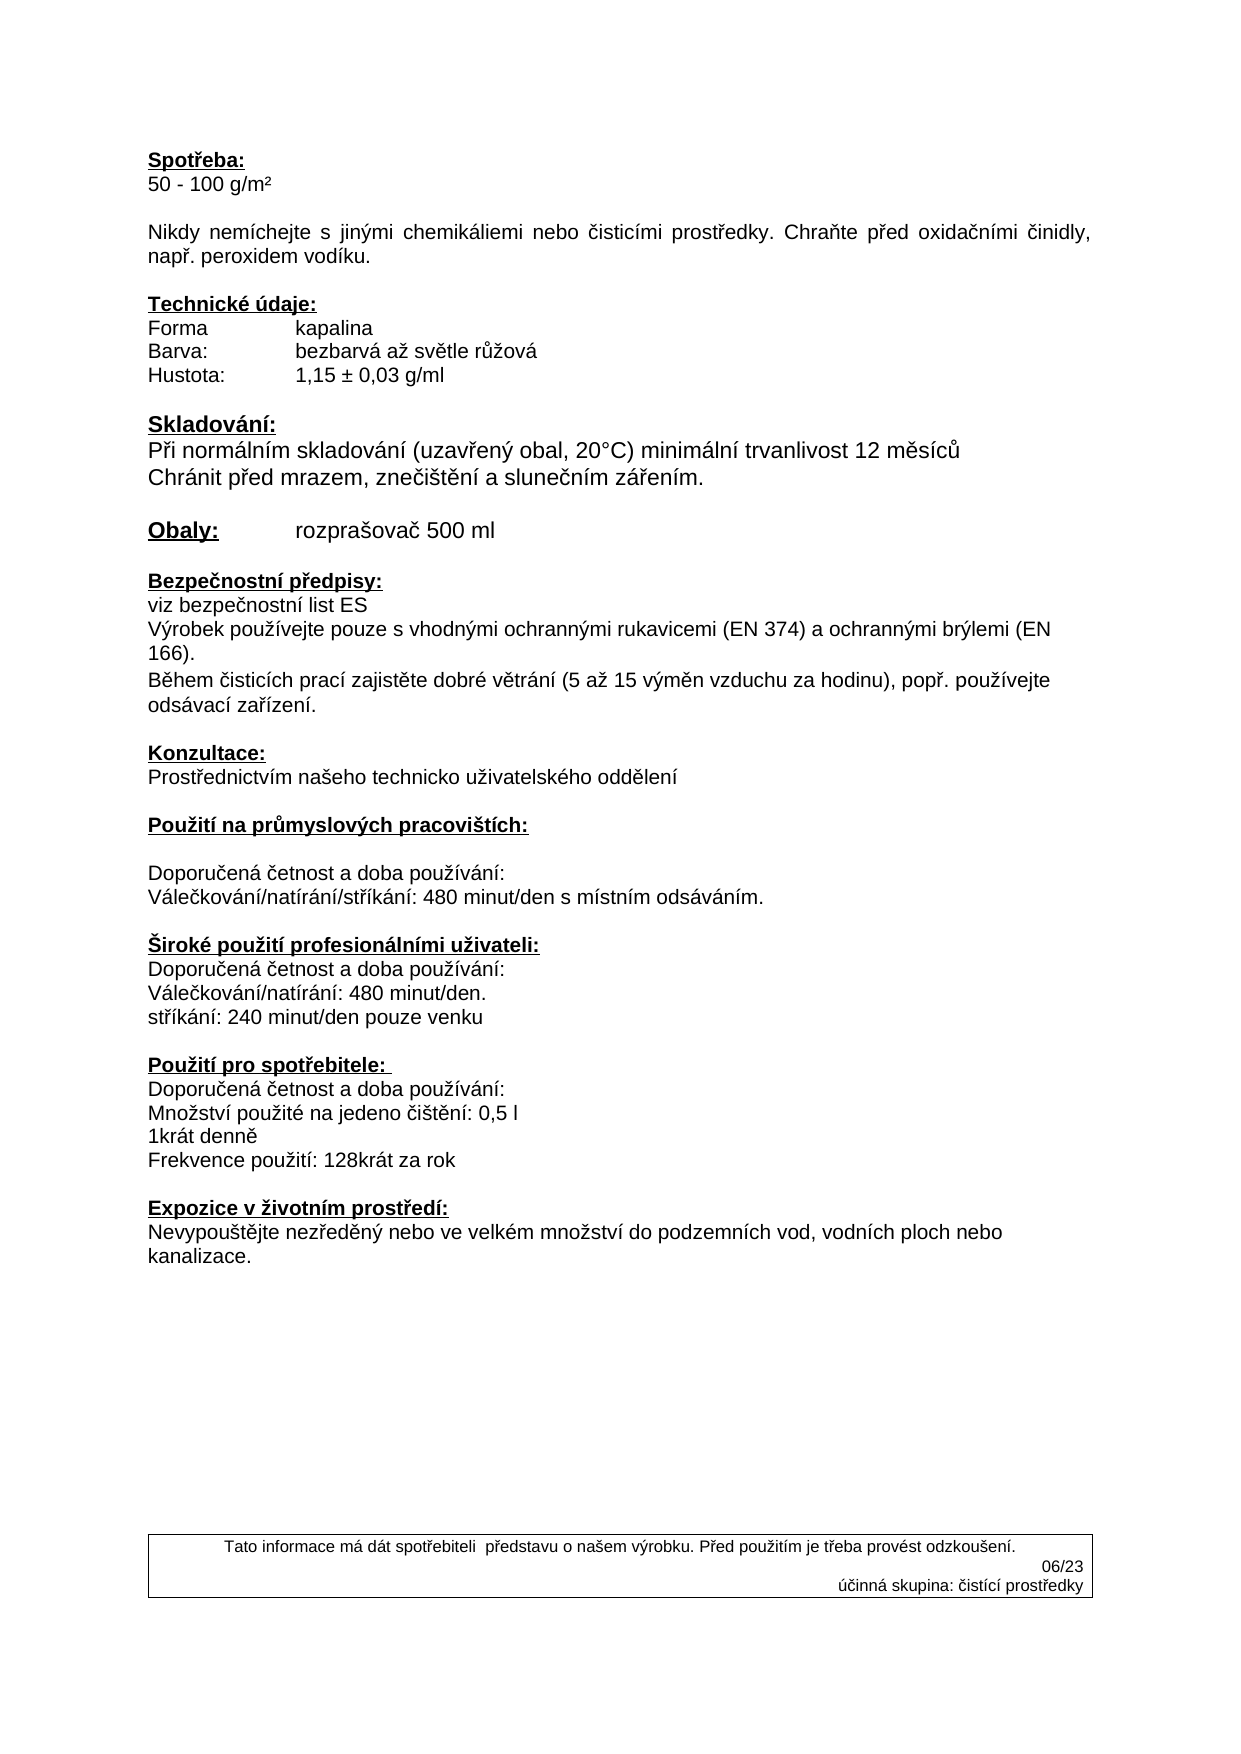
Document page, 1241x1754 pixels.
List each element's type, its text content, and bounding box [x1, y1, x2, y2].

text Spotřeba: [148, 148, 1093, 172]
text Doporučená četnost a doba používání: [148, 1076, 1093, 1100]
text Barva: bezbarvá až světle růžová [148, 339, 1093, 363]
text Nevypouštějte nezředěný nebo ve velkém množství do podzemních vod, vodních ploch nebo kanalizace. [148, 1220, 1093, 1268]
text viz bezpečnostní list ES [148, 593, 1093, 617]
text Frekvence použití: 128krát za rok [148, 1148, 1093, 1172]
text Bezpečnostní předpisy: [148, 569, 1093, 593]
text 06/23 [149, 1553, 1092, 1572]
text Forma kapalina [148, 315, 1093, 339]
text stříkání: 240 minut/den pouze venku [148, 1004, 1093, 1028]
text Během čisticích prací zajistěte dobré větrání (5 až 15 výměn vzduchu za hodinu), popř. používejte odsávací zařízení. [148, 665, 1093, 717]
text Technické údaje: [148, 291, 1093, 315]
text Doporučená četnost a doba používání: [148, 861, 1093, 885]
text Konzultace: [148, 741, 1093, 765]
text Válečkování/natírání: 480 minut/den. [148, 981, 1093, 1004]
text Nikdy nemíchejte s jinými chemikáliemi nebo čisticími prostředky. Chraňte před oxidačními činidly, např. peroxidem vodíku. [148, 219, 1093, 267]
text Válečkování/natírání/stříkání: 480 minut/den s místním odsáváním. [148, 885, 1093, 909]
text Doporučená četnost a doba používání: [148, 957, 1093, 981]
text účinná skupina: čistící prostředky [149, 1572, 1092, 1597]
text Výrobek používejte pouze s vhodnými ochrannými rukavicemi (EN 374) a ochrannými brýlemi (EN 166). [148, 617, 1093, 665]
text Obaly: rozprašovač 500 ml [148, 517, 1093, 543]
text Prostřednictvím našeho technicko uživatelského oddělení [148, 765, 1093, 789]
text 1krát denně [148, 1124, 1093, 1148]
text Použití pro spotřebitele: [148, 1052, 1093, 1076]
text Při normálním skladování (uzavřený obal, 20°C) minimální trvanlivost 12 měsíců [148, 437, 1093, 464]
text Široké použití profesionálními uživateli: [148, 933, 1093, 957]
text Expozice v životním prostředí: [148, 1196, 1093, 1220]
text 50 - 100 g/m² [148, 172, 1093, 196]
text Skladování: [148, 411, 1093, 437]
text Tato informace má dát spotřebiteli představu o našem výrobku. Před použitím je třeba provést odzkoušení. [149, 1535, 1092, 1553]
text Množství použité na jedeno čištění: 0,5 l [148, 1100, 1093, 1124]
text Hustota: 1,15 ± 0,03 g/ml [148, 363, 1093, 387]
text Chránit před mrazem, znečištění a slunečním zářením. [148, 464, 1093, 490]
text Použití na průmyslových pracovištích: [148, 813, 1093, 837]
